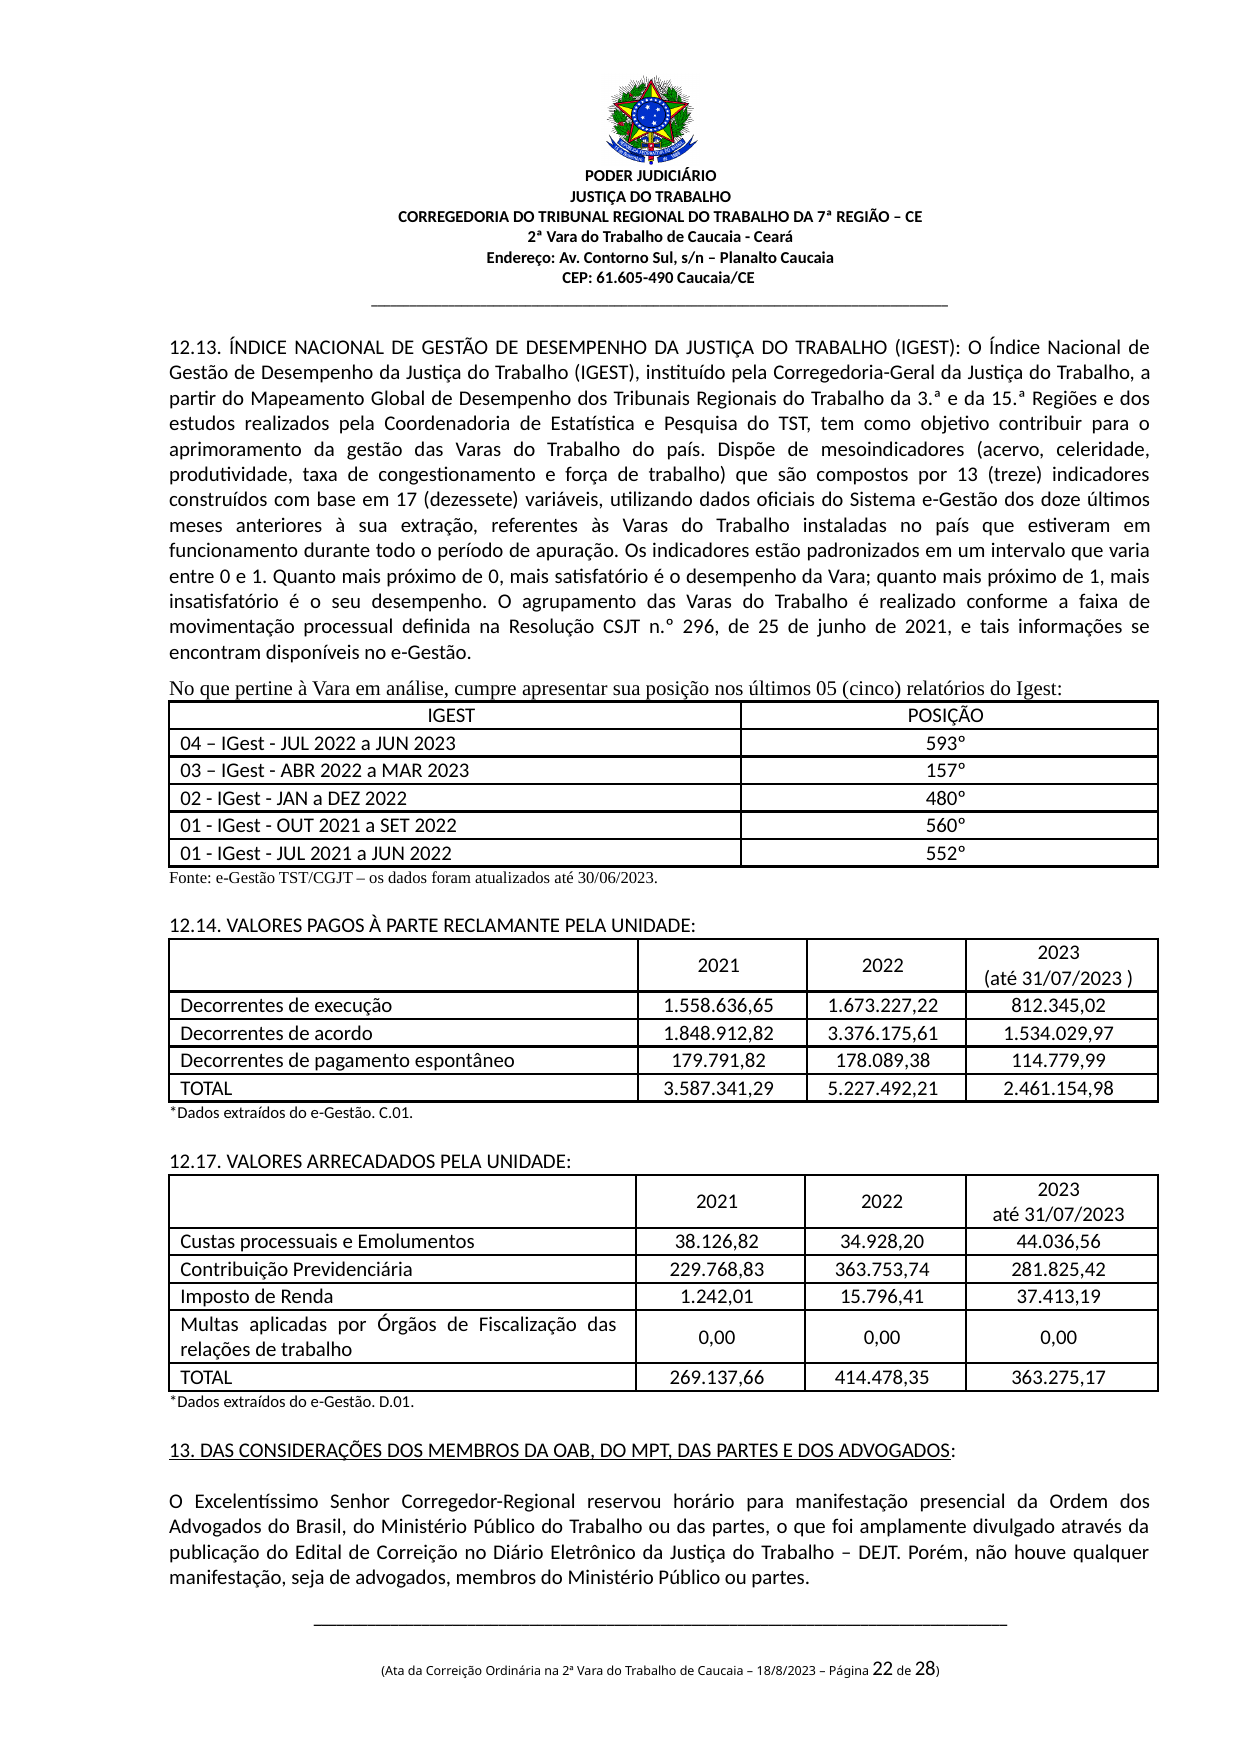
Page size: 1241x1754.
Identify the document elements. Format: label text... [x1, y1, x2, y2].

table_cell 0,00 [637, 1311, 804, 1362]
table_cell 363.753,74 [806, 1256, 965, 1282]
table_cell Multas aplicadas por Órgãos de Fiscalização das relações de trabalho [170, 1311, 635, 1362]
table_cell Contribuição Previdenciária [170, 1256, 635, 1282]
table_cell 179.791,82 [639, 1048, 806, 1073]
table_cell 114.779,99 [967, 1048, 1157, 1073]
table_cell 37.413,19 [967, 1284, 1157, 1309]
table_cell 44.036,56 [967, 1229, 1157, 1254]
table_header 2022 [808, 940, 965, 990]
table_cell 01 - IGest - JUL 2021 a JUN 2022 [170, 840, 740, 865]
table_cell 04 – IGest - JUL 2022 a JUN 2023 [170, 730, 740, 755]
table_cell 157º [742, 758, 1157, 783]
subtitle 13. DAS CONSIDERAÇÕES DOS MEMBROS DA OAB, DO MPT, DAS PARTES E DOS ADVOGADOS: [169, 1437, 1152, 1463]
table_header 2023 até 31/07/2023 [967, 1176, 1157, 1227]
table_cell 229.768,83 [637, 1256, 804, 1282]
table_header 2021 [639, 940, 806, 990]
table_header IGEST [170, 703, 740, 728]
table_cell 03 – IGest - ABR 2022 a MAR 2023 [170, 758, 740, 783]
table_cell 38.126,82 [637, 1229, 804, 1254]
table_cell 1.242,01 [637, 1284, 804, 1309]
table_cell 1.673.227,22 [808, 993, 965, 1018]
table_cell 593º [742, 730, 1157, 755]
table_cell 0,00 [806, 1311, 965, 1362]
table_header POSIÇÃO [742, 703, 1157, 728]
table_cell Imposto de Renda [170, 1284, 635, 1309]
picture [601, 73, 700, 166]
table_cell Decorrentes de acordo [170, 1020, 637, 1045]
subtitle No que pertine à Vara em análise, cumpre apresentar sua posição nos últimos 05 (cinco) relatórios do Igest: [169, 676, 1152, 700]
table_cell 269.137,66 [637, 1364, 804, 1389]
table_cell 552º [742, 840, 1157, 865]
table_cell 560º [742, 813, 1157, 838]
table_cell 1.848.912,82 [639, 1020, 806, 1045]
table_cell 1.534.029,97 [967, 1020, 1157, 1045]
table_header [170, 1176, 635, 1227]
table_cell 414.478,35 [806, 1364, 965, 1389]
table_cell 1.558.636,65 [639, 993, 806, 1018]
table_cell 0,00 [967, 1311, 1157, 1362]
table_cell 281.825,42 [967, 1256, 1157, 1282]
table_cell 5.227.492,21 [808, 1075, 965, 1100]
table_cell Decorrentes de execução [170, 993, 637, 1018]
table_cell 3.587.341,29 [639, 1075, 806, 1100]
table_cell 363.275,17 [967, 1364, 1157, 1389]
table_cell 2.461.154,98 [967, 1075, 1157, 1100]
subtitle 12.14. VALORES PAGOS À PARTE RECLAMANTE PELA UNIDADE: [169, 912, 1148, 937]
table_cell TOTAL [170, 1364, 635, 1389]
table_header 2021 [637, 1176, 804, 1227]
table_cell 15.796,41 [806, 1284, 965, 1309]
table_cell 178.089,38 [808, 1048, 965, 1073]
table_cell 3.376.175,61 [808, 1020, 965, 1045]
table_header [170, 940, 637, 990]
subtitle Fonte: e-Gestão TST/CGJT – os dados foram atualizados até 30/06/2023. [169, 868, 1144, 887]
table_header 2022 [806, 1176, 965, 1227]
table_header 2023 (até 31/07/2023 ) [967, 940, 1157, 990]
subtitle O Excelentíssimo Senhor Corregedor-Regional reservou horário para manifestação presencial da Ordem dos Advogados do Brasil, do Ministério Público do Trabalho ou das partes, o que foi amplamente divulgado através da publicação do Edital de Correição no Diário Eletrônico da Justiça do Trabalho – DEJT. Porém, não houve qualquer manifestação, seja de advogados, membros do Ministério Público ou partes. [169, 1488, 1152, 1590]
table_cell 02 - IGest - JAN a DEZ 2022 [170, 785, 740, 810]
table_cell 812.345,02 [967, 993, 1157, 1018]
table_cell TOTAL [170, 1075, 637, 1100]
table_cell Decorrentes de pagamento espontâneo [170, 1048, 637, 1073]
subtitle 12.13. ÍNDICE NACIONAL DE GESTÃO DE DESEMPENHO DA JUSTIÇA DO TRABALHO (IGEST): O Índice Nacional de Gestão de Desempenho da Justiça do Trabalho (IGEST), instituído pela Corregedoria-Geral da Justiça do Trabalho, a partir do Mapeamento Global de Desempenho dos Tribunais Regionais do Trabalho da 3.ª e da 15.ª Regiões e dos estudos realizados pela Coordenadoria de Estatística e Pesquisa do TST, tem como objetivo contribuir para o aprimoramento da gestão das Varas do Trabalho do país. Dispõe de mesoindicadores (acervo, celeridade, produtividade, taxa de congestionamento e força de trabalho) que são compostos por 13 (treze) indicadores construídos com base em 17 (dezessete) variáveis, utilizando dados oficiais do Sistema e-Gestão dos doze últimos meses anteriores à sua extração, referentes às Varas do Trabalho instaladas no país que estiveram em funcionamento durante todo o período de apuração. Os indicadores estão padronizados em um intervalo que varia entre 0 e 1. Quanto mais próximo de 0, mais satisfatório é o desempenho da Vara; quanto mais próximo de 1, mais insatisfatório é o seu desempenho. O agrupamento das Varas do Trabalho é realizado conforme a faixa de movimentação processual definida na Resolução CSJT n.º 296, de 25 de junho de 2021, e tais informações se encontram disponíveis no e-Gestão. [169, 334, 1152, 664]
table_cell 480º [742, 785, 1157, 810]
subtitle *Dados extraídos do e-Gestão. C.01. [169, 1103, 1122, 1123]
subtitle *Dados extraídos do e-Gestão. D.01. [169, 1392, 1122, 1412]
table_cell Custas processuais e Emolumentos [170, 1229, 635, 1254]
table_cell 01 - IGest - OUT 2021 a SET 2022 [170, 813, 740, 838]
table_cell 34.928,20 [806, 1229, 965, 1254]
subtitle 12.17. VALORES ARRECADADOS PELA UNIDADE: [169, 1148, 1148, 1174]
